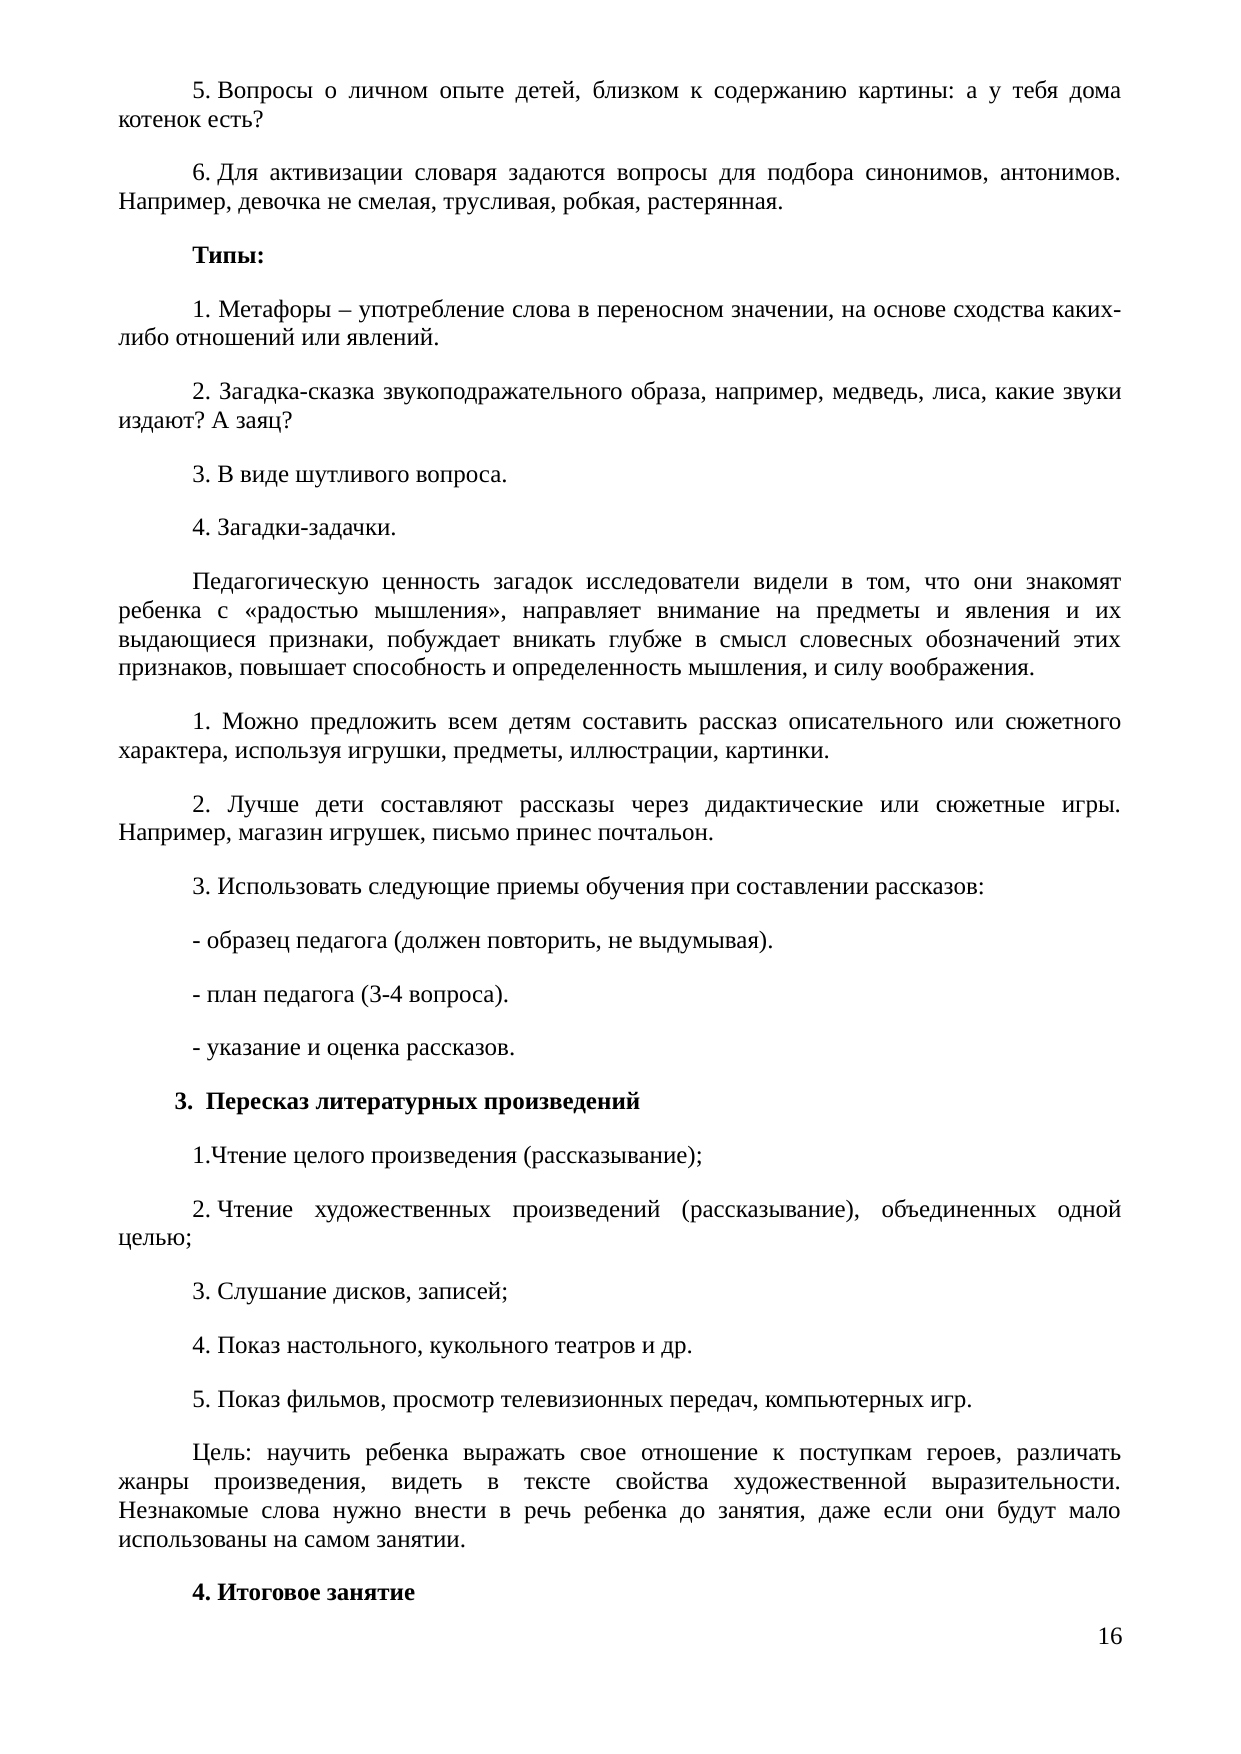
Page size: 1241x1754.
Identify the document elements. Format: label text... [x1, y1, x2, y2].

text 1.Чтение целого произведения (рассказывание); [118, 1140, 1122, 1169]
text - указание и оценка рассказов. [118, 1032, 1122, 1061]
text 4. Показ настольного, кукольного театров и др. [118, 1330, 1122, 1359]
text 5. Показ фильмов, просмотр телевизионных передач, компьютерных игр. [118, 1384, 1122, 1412]
text Типы: [118, 240, 1122, 269]
text 4. Итоговое занятие [118, 1577, 1122, 1606]
text 3. Слушание дисков, записей; [118, 1276, 1122, 1305]
text 3. Использовать следующие приемы обучения при составлении рассказов: [118, 871, 1122, 900]
text 3. В виде шутливого вопроса. [118, 459, 1122, 487]
text - образец педагога (должен повторить, не выдумывая). [118, 925, 1122, 954]
text 3. Пересказ литературных произведений [118, 1086, 1122, 1115]
text 1. Можно предложить всем детям составить рассказ описательного или сюжетного характера, используя игрушки, предметы, иллюстрации, картинки. [118, 706, 1122, 764]
text 2. Чтение художественных произведений (рассказывание), объединенных одной целью; [118, 1194, 1122, 1251]
text - план педагога (3-4 вопроса). [118, 979, 1122, 1007]
text Цель: научить ребенка выражать свое отношение к поступкам героев, различать жанры произведения, видеть в тексте свойства художественной выразительности. Незнакомые слова нужно внести в речь ребенка до занятия, даже если они будут мало использованы на самом занятии. [118, 1437, 1122, 1552]
text 4. Загадки-задачки. [118, 512, 1122, 541]
text Педагогическую ценность загадок исследователи видели в том, что они знакомят ребенка с «радостью мышления», направляет внимание на предметы и явления и их выдающиеся признаки, побуждает вникать глубже в смысл словесных обозначений этих признаков, повышает способность и определенность мышления, и силу воображения. [118, 566, 1122, 681]
text 1. Метафоры – употребление слова в переносном значении, на основе сходства каких-либо отношений или явлений. [118, 294, 1122, 351]
text 2. Лучше дети составляют рассказы через дидактические или сюжетные игры. Например, магазин игрушек, письмо принес почтальон. [118, 789, 1122, 846]
text 2. Загадка-сказка звукоподражательного образа, например, медведь, лиса, какие звуки издают? А заяц? [118, 376, 1122, 434]
text 6. Для активизации словаря задаются вопросы для подбора синонимов, антонимов. Например, девочка не смелая, трусливая, робкая, растерянная. [118, 157, 1122, 215]
text 5. Вопросы о личном опыте детей, близком к содержанию картины: а у тебя дома котенок есть? [118, 75, 1122, 132]
